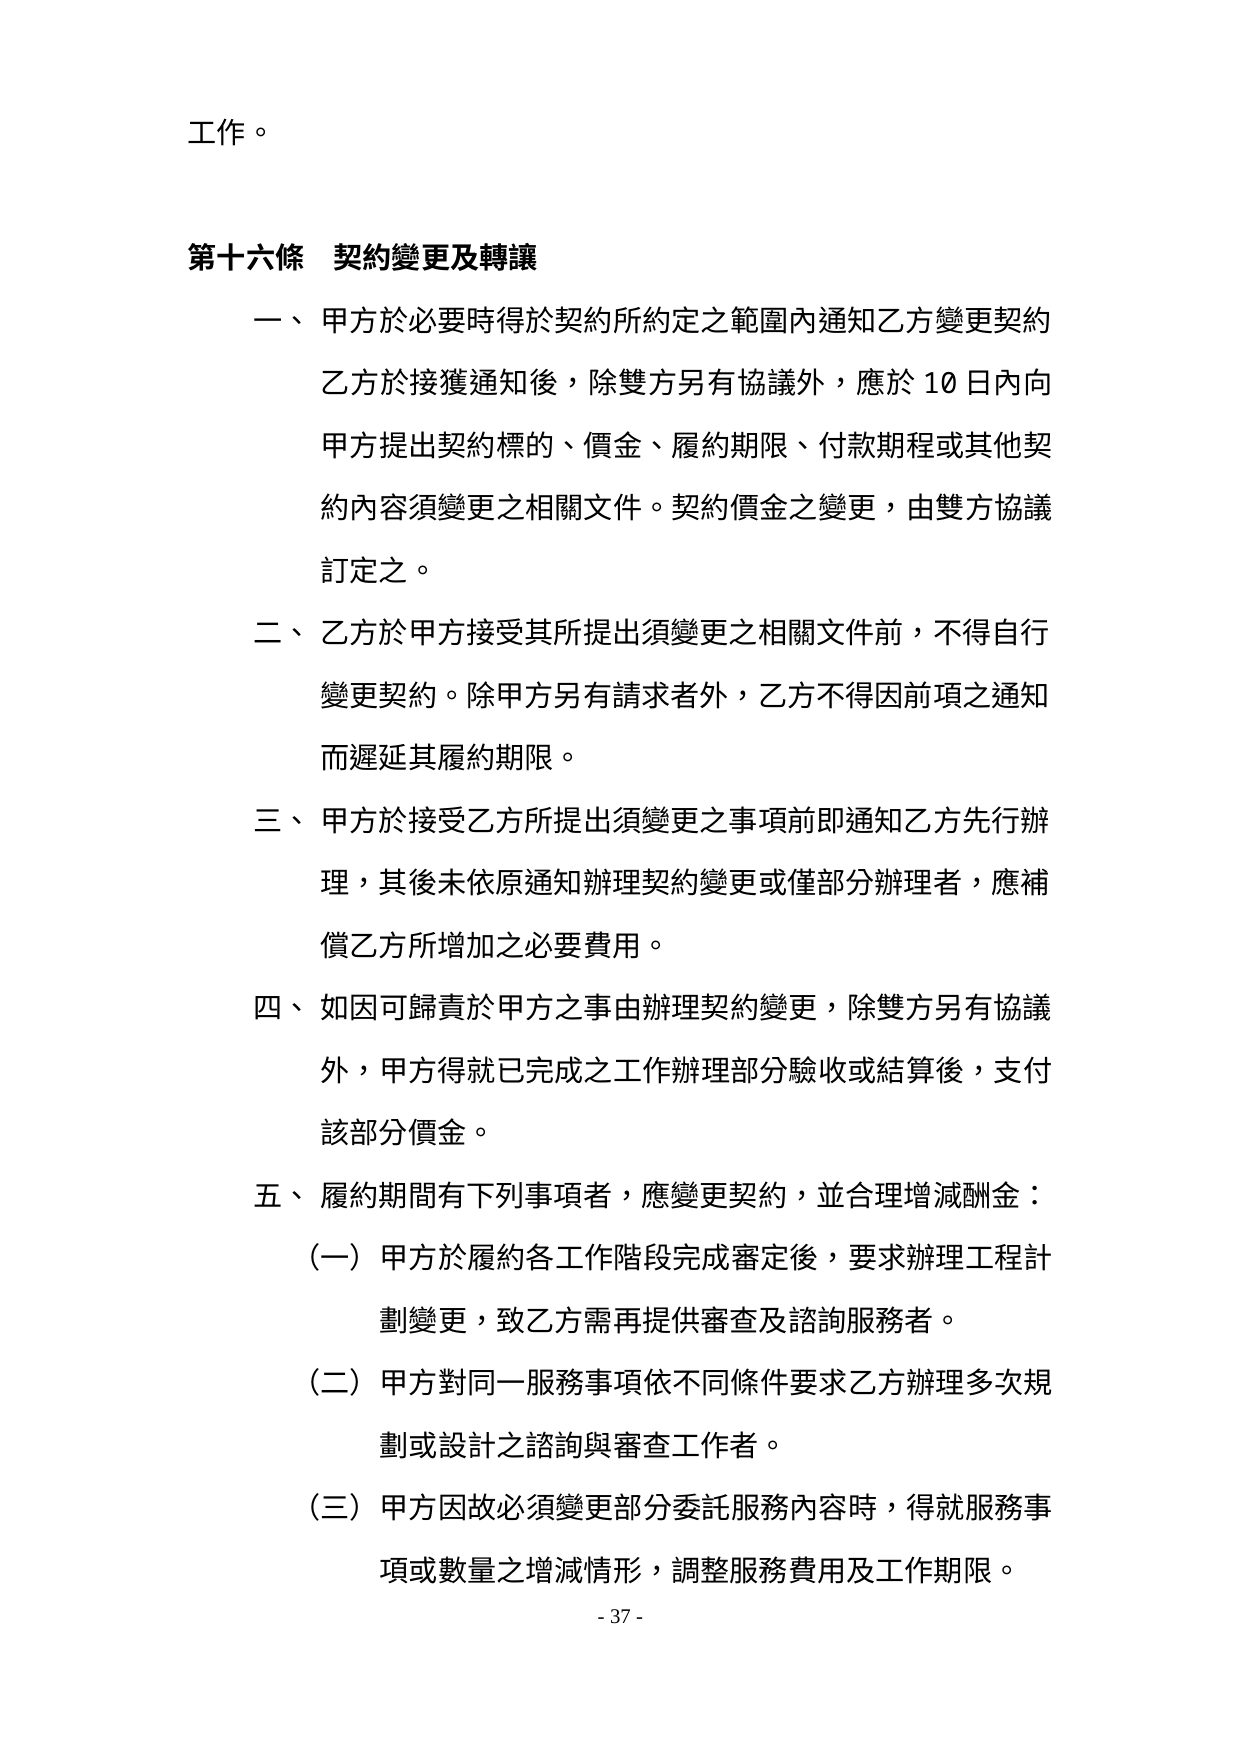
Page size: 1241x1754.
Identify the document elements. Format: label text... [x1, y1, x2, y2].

list 甲方因故必須變更部分委託服務內容時，得就服務事項或數量之增減情形，調整服務費用及工作期限。 [291, 1464, 1053, 1589]
list 如因可歸責於甲方之事由辦理契約變更，除雙方另有協議外，甲方得就已完成之工作辦理部分驗收或結算後，支付該部分價金。 [253, 964, 1053, 1152]
list 甲方於接受乙方所提出須變更之事項前即通知乙方先行辦理，其後未依原通知辦理契約變更或僅部分辦理者，應補償乙方所增加之必要費用。 [253, 777, 1053, 964]
list 乙方於甲方接受其所提出須變更之相關文件前，不得自行變更契約。除甲方另有請求者外，乙方不得因前項之通知而遲延其履約期限。 [253, 589, 1053, 777]
text 第十六條 契約變更及轉讓 [187, 214, 1053, 277]
list 甲方於必要時得於契約所約定之範圍內通知乙方變更契約，乙方於接獲通知後，除雙方另有協議外，應於10日內向甲方提出契約標的、價金、履約期限、付款期程或其他契約內容須變更之相關文件。契約價金之變更，由雙方協議訂定之。 [253, 277, 1053, 589]
list 甲方於履約各工作階段完成審定後，要求辦理工程計劃變更，致乙方需再提供審查及諮詢服務者。 [291, 1214, 1053, 1339]
list 乙方在工程保固期限，如本工程一部或全部發現有損裂、坍塌、損壞、功能或效益不符合契約規定，其非屬故意破壞或正常零件損耗者，在保固期限內負責督導監造廠商監督施工廠商完成修復工作。 [187, 89, 1047, 152]
list 甲方對同一服務事項依不同條件要求乙方辦理多次規劃或設計之諮詢與審查工作者。 [291, 1339, 1053, 1464]
list 履約期間有下列事項者，應變更契約，並合理增減酬金： [253, 1152, 1053, 1214]
